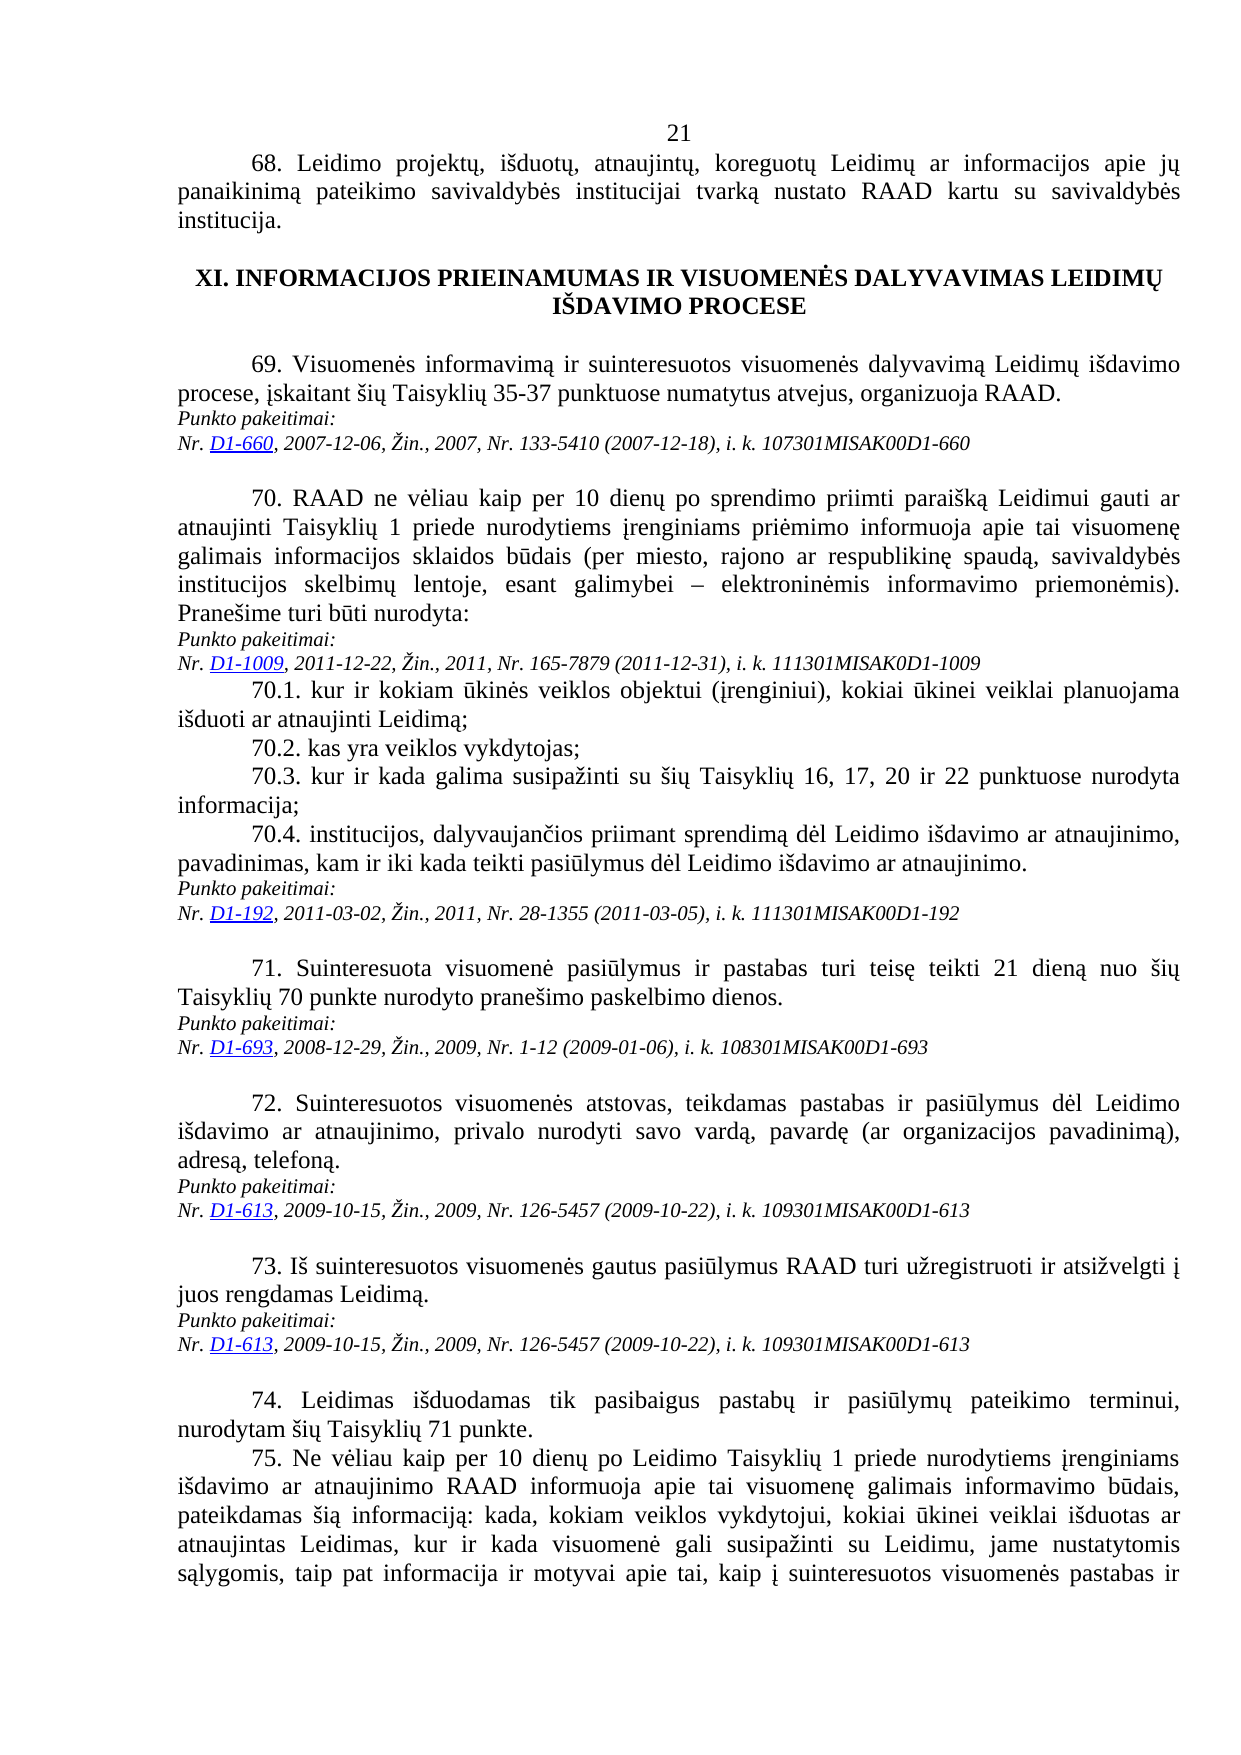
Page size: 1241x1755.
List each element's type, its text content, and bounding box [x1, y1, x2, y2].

text 72. Suinteresuotos visuomenės atstovas, teikdamas pastabas ir pasiūlymus dėl Leidimo išdavimo ar atnaujinimo, privalo nurodyti savo vardą, pavardę (ar organizacijos pavadinimą), adresą, telefoną. [177, 1088, 1181, 1174]
text 69. Visuomenės informavimą ir suinteresuotos visuomenės dalyvavimą Leidimų išdavimo procese, įskaitant šių Taisyklių 35-37 punktuose numatytus atvejus, organizuoja RAAD. [177, 349, 1181, 406]
text 75. Ne vėliau kaip per 10 dienų po Leidimo Taisyklių 1 priede nurodytiems įrenginiams išdavimo ar atnaujinimo RAAD informuoja apie tai visuomenę galimais informavimo būdais, pateikdamas šią informaciją: kada, kokiam veiklos vykdytojui, kokiai ūkinei veiklai išduotas ar atnaujintas Leidimas, kur ir kada visuomenė gali susipažinti su Leidimu, jame nustatytomis sąlygomis, taip pat informacija ir motyvai apie tai, kaip į suinteresuotos visuomenės pastabas ir [177, 1443, 1181, 1586]
text Nr. D1-660, 2007-12-06, Žin., 2007, Nr. 133-5410 (2007-12-18), i. k. 107301MISAK00D1-660 [177, 430, 1181, 454]
text Punkto pakeitimai: [177, 1308, 1181, 1332]
text Nr. D1-613, 2009-10-15, Žin., 2009, Nr. 126-5457 (2009-10-22), i. k. 109301MISAK00D1-613 [177, 1332, 1181, 1356]
text Punkto pakeitimai: [177, 1174, 1181, 1198]
text 70.1. kur ir kokiam ūkinės veiklos objektui (įrenginiui), kokiai ūkinei veiklai planuojama išduoti ar atnaujinti Leidimą; [177, 675, 1181, 733]
text Nr. D1-693, 2008-12-29, Žin., 2009, Nr. 1-12 (2009-01-06), i. k. 108301MISAK00D1-693 [177, 1035, 1181, 1059]
text Punkto pakeitimai: [177, 1011, 1181, 1035]
text 74. Leidimas išduodamas tik pasibaigus pastabų ir pasiūlymų pateikimo terminui, nurodytam šių Taisyklių 71 punkte. [177, 1385, 1181, 1443]
text Punkto pakeitimai: [177, 876, 1181, 900]
text 73. Iš suinteresuotos visuomenės gautus pasiūlymus RAAD turi užregistruoti ir atsižvelgti į juos rengdamas Leidimą. [177, 1251, 1181, 1308]
text 70.4. institucijos, dalyvaujančios priimant sprendimą dėl Leidimo išdavimo ar atnaujinimo, pavadinimas, kam ir iki kada teikti pasiūlymus dėl Leidimo išdavimo ar atnaujinimo. [177, 819, 1181, 876]
text Punkto pakeitimai: [177, 627, 1181, 651]
text XI. INFORMACIJOS PRIEINAMUMAS IR VISUOMENĖS DALYVAVIMAS LEIDIMŲ IŠDAVIMO PROCESE [177, 263, 1181, 320]
text 71. Suinteresuota visuomenė pasiūlymus ir pastabas turi teisę teikti 21 dieną nuo šių Taisyklių 70 punkte nurodyto pranešimo paskelbimo dienos. [177, 953, 1181, 1011]
text Nr. D1-1009, 2011-12-22, Žin., 2011, Nr. 165-7879 (2011-12-31), i. k. 111301MISAK0D1-1009 [177, 651, 1181, 675]
text Punkto pakeitimai: [177, 406, 1181, 430]
text 70.3. kur ir kada galima susipažinti su šių Taisyklių 16, 17, 20 ir 22 punktuose nurodyta informacija; [177, 761, 1181, 819]
text 70. RAAD ne vėliau kaip per 10 dienų po sprendimo priimti paraišką Leidimui gauti ar atnaujinti Taisyklių 1 priede nurodytiems įrenginiams priėmimo informuoja apie tai visuomenę galimais informacijos sklaidos būdais (per miesto, rajono ar respublikinę spaudą, savivaldybės institucijos skelbimų lentoje, esant galimybei – elektroninėmis informavimo priemonėmis). Pranešime turi būti nurodyta: [177, 483, 1181, 627]
text 70.2. kas yra veiklos vykdytojas; [177, 733, 1181, 761]
text Nr. D1-192, 2011-03-02, Žin., 2011, Nr. 28-1355 (2011-03-05), i. k. 111301MISAK00D1-192 [177, 900, 1181, 924]
text Nr. D1-613, 2009-10-15, Žin., 2009, Nr. 126-5457 (2009-10-22), i. k. 109301MISAK00D1-613 [177, 1198, 1181, 1222]
text 68. Leidimo projektų, išduotų, atnaujintų, koreguotų Leidimų ar informacijos apie jų panaikinimą pateikimo savivaldybės institucijai tvarką nustato RAAD kartu su savivaldybės institucija. [177, 148, 1181, 234]
